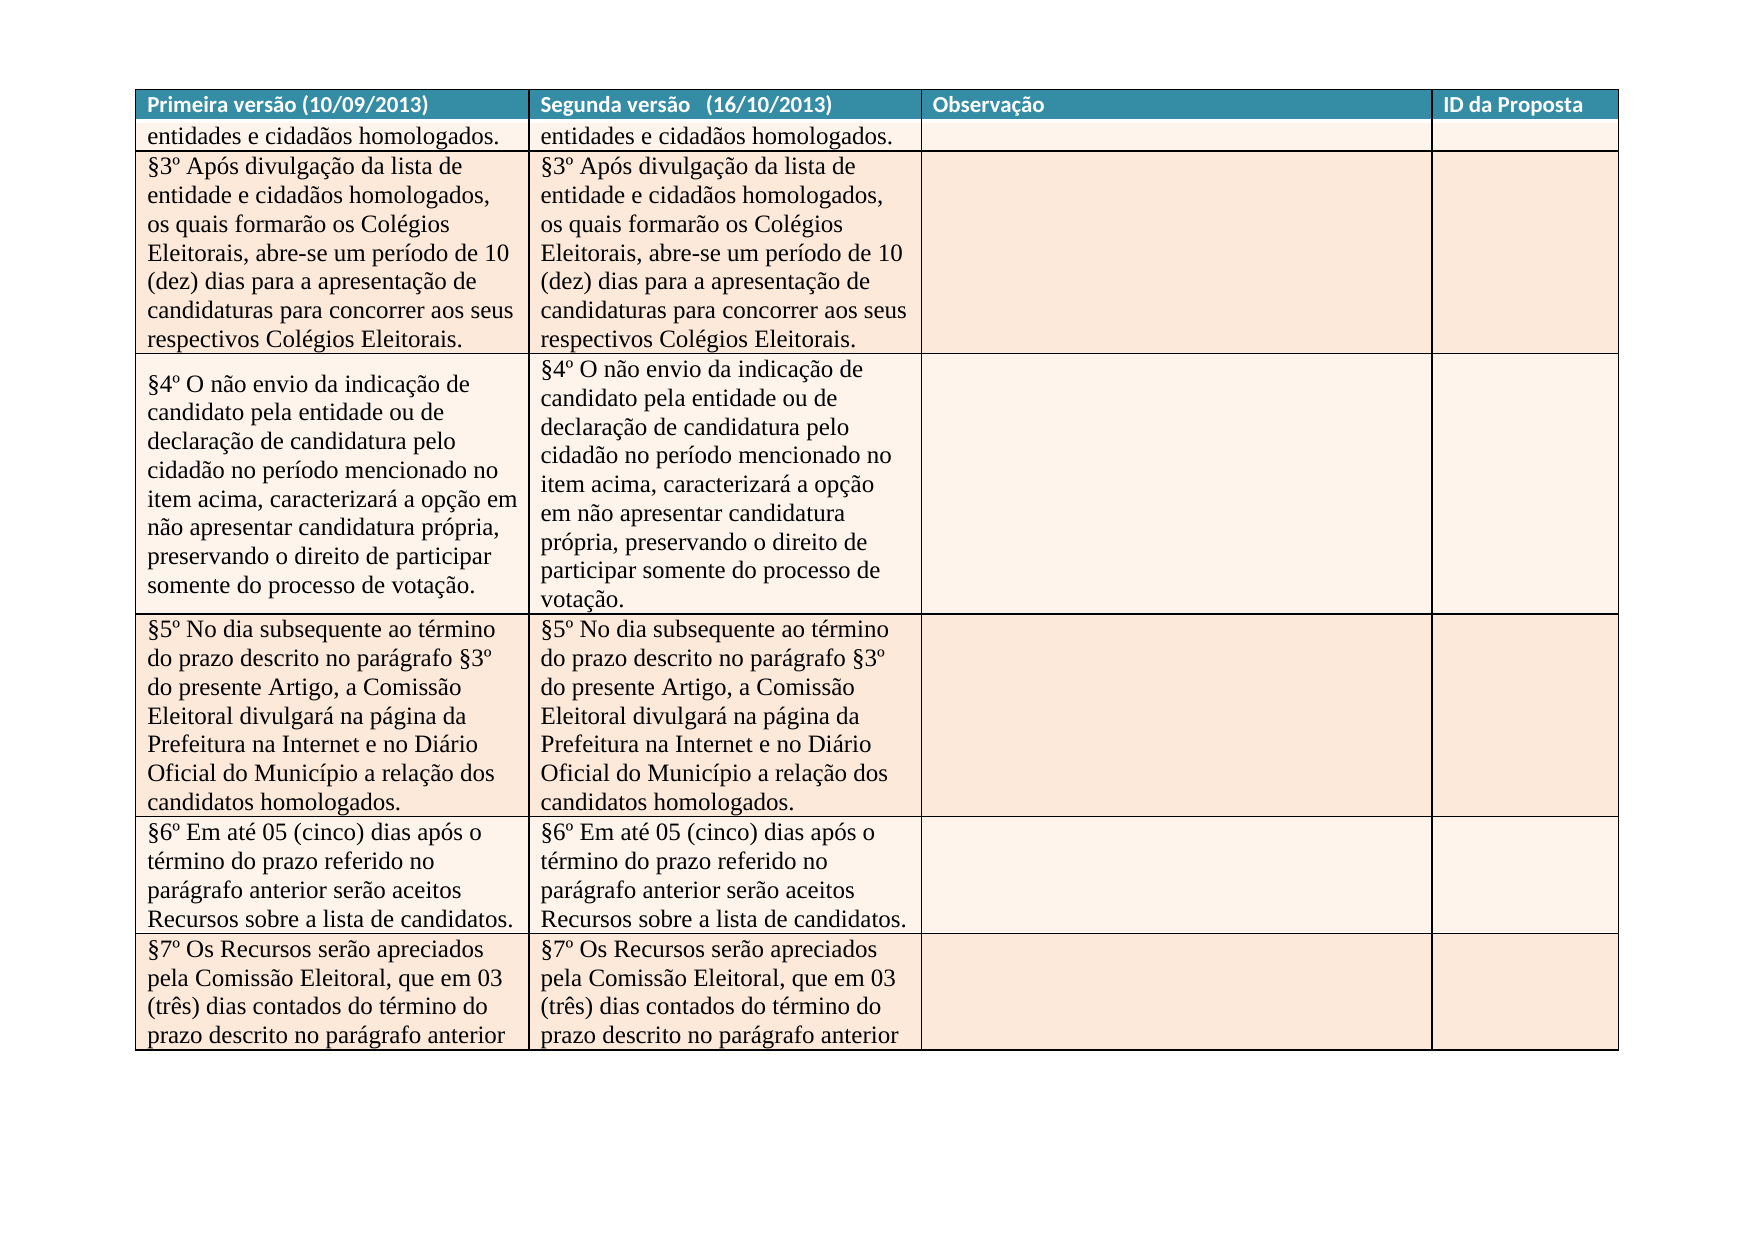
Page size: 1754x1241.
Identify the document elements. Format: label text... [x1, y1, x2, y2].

table_cell §7º Os Recursos serão apreciados pela Comissão Eleitoral, que em 03 (três) dias contados do término do prazo descrito no parágrafo anterior [136, 934, 528, 1049]
table_cell §7º Os Recursos serão apreciados pela Comissão Eleitoral, que em 03 (três) dias contados do término do prazo descrito no parágrafo anterior [530, 934, 921, 1049]
table_cell §3º Após divulgação da lista de entidade e cidadãos homologados, os quais formarão os Colégios Eleitorais, abre-se um período de 10 (dez) dias para a apresentação de candidaturas para concorrer aos seus respectivos Colégios Eleitorais. [136, 152, 528, 353]
table_cell §6º Em até 05 (cinco) dias após o término do prazo referido no parágrafo anterior serão aceitos Recursos sobre a lista de candidatos. [136, 817, 528, 932]
table_cell [922, 152, 1431, 353]
table_cell [922, 817, 1431, 932]
table_header Primeira versão (10/09/2013) [136, 90, 528, 119]
table_header Observação [922, 90, 1431, 119]
table_cell [1433, 123, 1618, 150]
table_cell §6º Em até 05 (cinco) dias após o término do prazo referido no parágrafo anterior serão aceitos Recursos sobre a lista de candidatos. [530, 817, 921, 932]
table_cell [1433, 817, 1618, 932]
table_cell entidades e cidadãos homologados. [530, 123, 921, 150]
table_cell [1433, 152, 1618, 353]
table_cell §3º Após divulgação da lista de entidade e cidadãos homologados, os quais formarão os Colégios Eleitorais, abre-se um período de 10 (dez) dias para a apresentação de candidaturas para concorrer aos seus respectivos Colégios Eleitorais. [530, 152, 921, 353]
table_cell §4º O não envio da indicação de candidato pela entidade ou de declaração de candidatura pelo cidadão no período mencionado no item acima, caracterizará a opção em não apresentar candidatura própria, preservando o direito de participar somente do processo de votação. [136, 354, 528, 613]
table_cell [1433, 615, 1618, 816]
table_cell §5º No dia subsequente ao término do prazo descrito no parágrafo §3º do presente Artigo, a Comissão Eleitoral divulgará na página da Prefeitura na Internet e no Diário Oficial do Município a relação dos candidatos homologados. [136, 615, 528, 816]
table_header Segunda versão (16/10/2013) [530, 90, 921, 119]
table_cell [1433, 934, 1618, 1049]
table_cell [1433, 354, 1618, 613]
table_cell [922, 354, 1431, 613]
table_cell §5º No dia subsequente ao término do prazo descrito no parágrafo §3º do presente Artigo, a Comissão Eleitoral divulgará na página da Prefeitura na Internet e no Diário Oficial do Município a relação dos candidatos homologados. [530, 615, 921, 816]
table_cell entidades e cidadãos homologados. [136, 123, 528, 150]
table_header ID da Proposta [1433, 90, 1618, 119]
table_cell [922, 934, 1431, 1049]
table_cell §4º O não envio da indicação de candidato pela entidade ou de declaração de candidatura pelo cidadão no período mencionado no item acima, caracterizará a opção em não apresentar candidatura própria, preservando o direito de participar somente do processo de votação. [530, 354, 921, 613]
table_cell [922, 615, 1431, 816]
table_cell [922, 123, 1431, 150]
